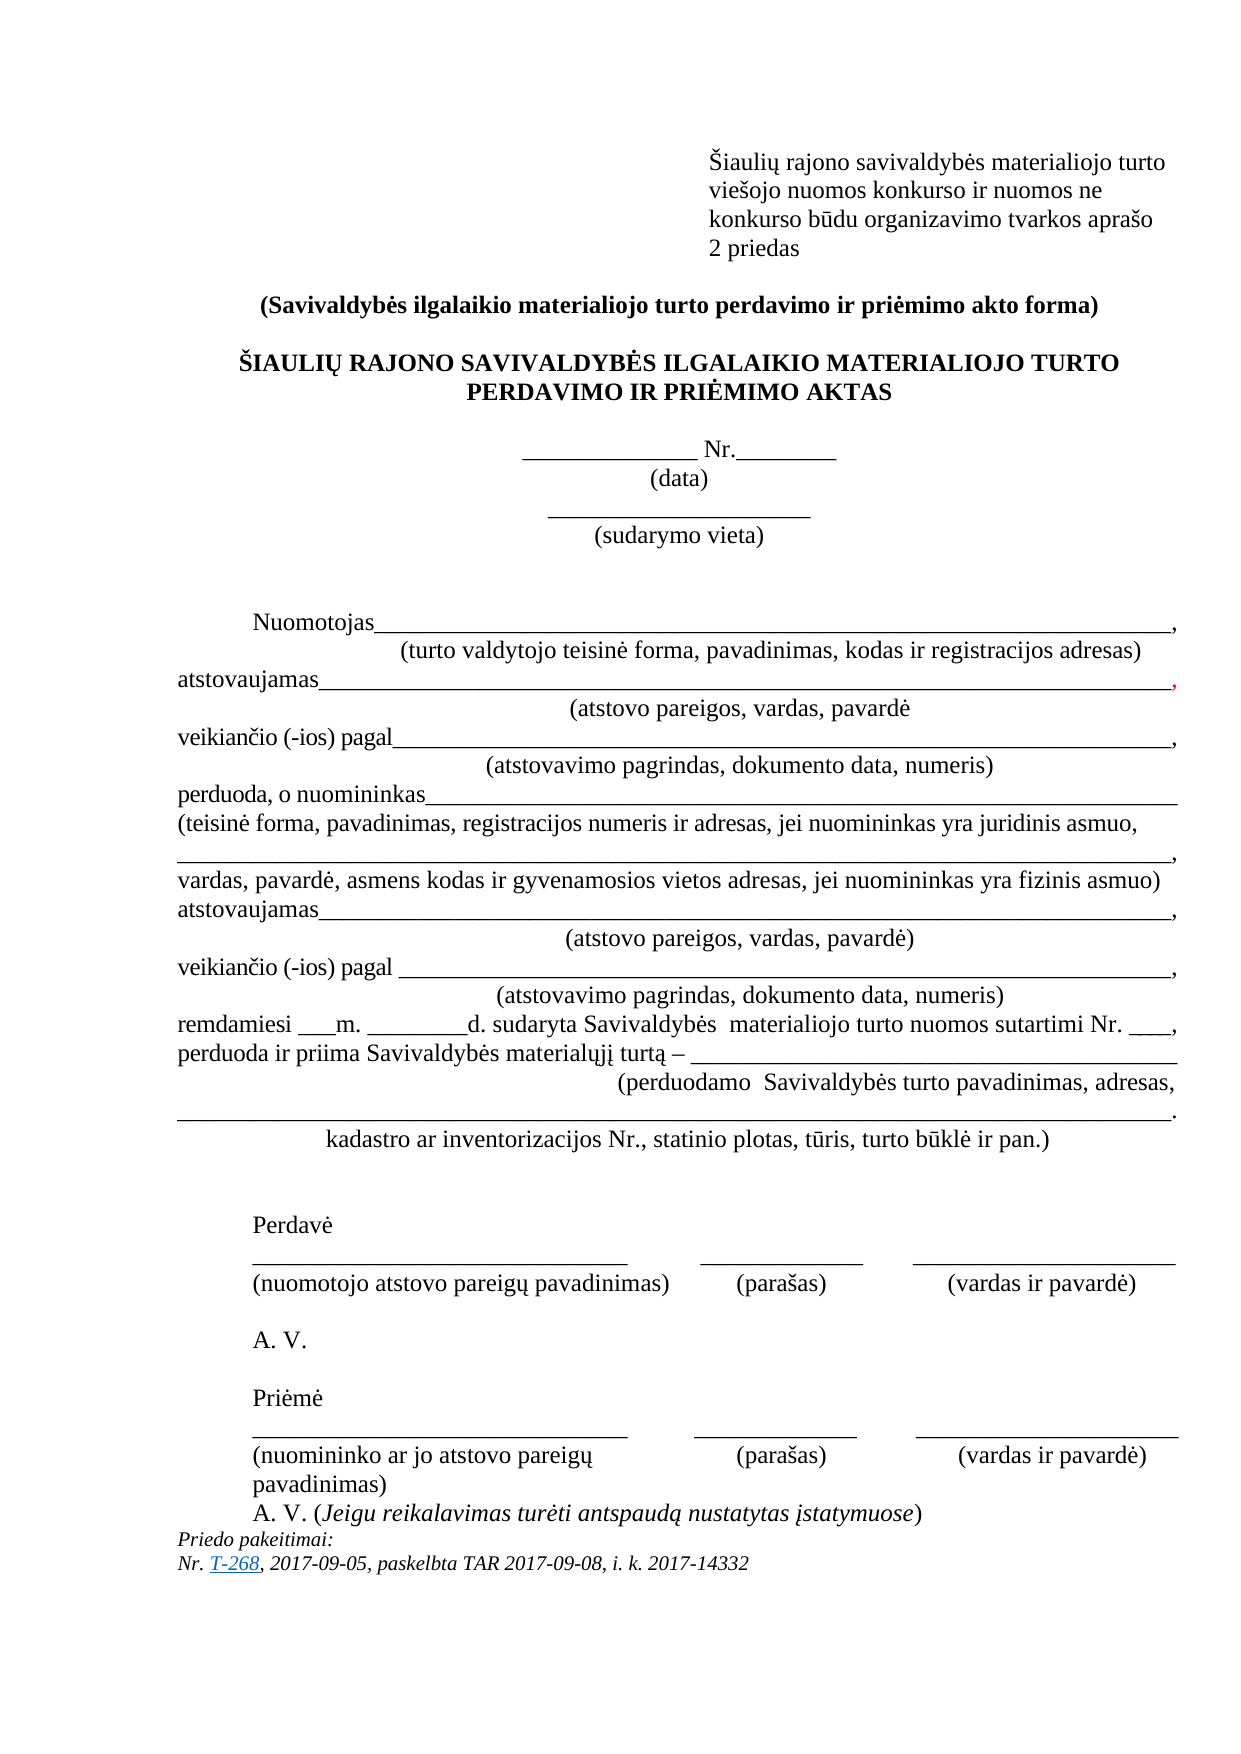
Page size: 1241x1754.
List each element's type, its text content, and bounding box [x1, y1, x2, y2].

text veikiančio (-ios) pagal , [177, 952, 1181, 981]
text (turto valdytojo teisinė forma, pavadinimas, kodas ir registracijos adresas) [177, 636, 1181, 664]
text (Savivaldybės ilgalaikio materialiojo turto perdavimo ir priėmimo akto forma) [177, 291, 1181, 319]
text (sudarymo vieta) [177, 521, 1181, 549]
text Perdavė [177, 1211, 1181, 1239]
text veikiančio (-ios) pagal , [177, 722, 1181, 751]
text (perduodamo Savivaldybės turto pavadinimas, adresas, [177, 1067, 1181, 1096]
text remdamiesi ___m. ________d. sudaryta Savivaldybės materialiojo turto nuomos sutartimi Nr. , [177, 1009, 1181, 1038]
text kadastro ar inventorizacijos Nr., statinio plotas, tūris, turto būklė ir pan.) [177, 1124, 1181, 1153]
text _____________________ [177, 492, 1181, 521]
text (atstovavimo pagrindas, dokumento data, numeris) [177, 751, 1181, 779]
text Šiaulių rajono savivaldybės materialiojo turto [709, 147, 1181, 176]
text A. V. [177, 1326, 1181, 1354]
text ______________________________ _____________ _____________________ [177, 1412, 1181, 1441]
text Priedo pakeitimai: [177, 1527, 1181, 1551]
text (atstovavimo pagrindas, dokumento data, numeris) [177, 981, 1181, 1009]
text (nuomininko ar jo atstovo pareigų (parašas) (vardas ir pavardė) [177, 1441, 1181, 1469]
text (atstovo pareigos, vardas, pavardė) [177, 923, 1181, 952]
text atstovaujamas , [177, 664, 1181, 693]
text ŠIAULIŲ RAJONO SAVIVALDYBĖS ILGALAIKIO MATERIALIOJO TURTO perdavimo IR PRIĖMIMO AKTAS [177, 348, 1181, 406]
text Priėmė [177, 1383, 1181, 1412]
text vardas, pavardė, asmens kodas ir gyvenamosios vietos adresas, jei nuomininkas yra fizinis asmuo) [177, 866, 1181, 894]
text (atstovo pareigos, vardas, pavardė [177, 693, 1181, 722]
text (data) [177, 463, 1181, 492]
text ______________________________ _____________ _____________________ [177, 1239, 1181, 1268]
text Nr. T-268, 2017-09-05, paskelbta TAR 2017-09-08, i. k. 2017-14332 [177, 1551, 1181, 1575]
text (nuomotojo atstovo pareigų pavadinimas) (parašas) (vardas ir pavardė) [177, 1268, 1181, 1297]
text perduoda ir priima Savivaldybės materialųjį turtą – [177, 1038, 1181, 1067]
text ______________ Nr.________ [177, 434, 1181, 463]
text Nuomotojas , [177, 607, 1181, 636]
text pavadinimas) [177, 1469, 1181, 1498]
text perduoda, o nuomininkas [177, 779, 1181, 808]
text atstovaujamas , [177, 894, 1181, 923]
text viešojo nuomos konkurso ir nuomos ne [709, 176, 1181, 204]
text (teisinė forma, pavadinimas, registracijos numeris ir adresas, jei nuomininkas yra juridinis asmuo, [177, 808, 1181, 837]
text . [177, 1096, 1181, 1124]
text konkurso būdu organizavimo tvarkos aprašo [709, 204, 1181, 233]
text , [177, 837, 1181, 866]
text 2 priedas [709, 233, 1181, 262]
text A. V. (Jeigu reikalavimas turėti antspaudą nustatytas įstatymuose) [177, 1498, 1181, 1527]
